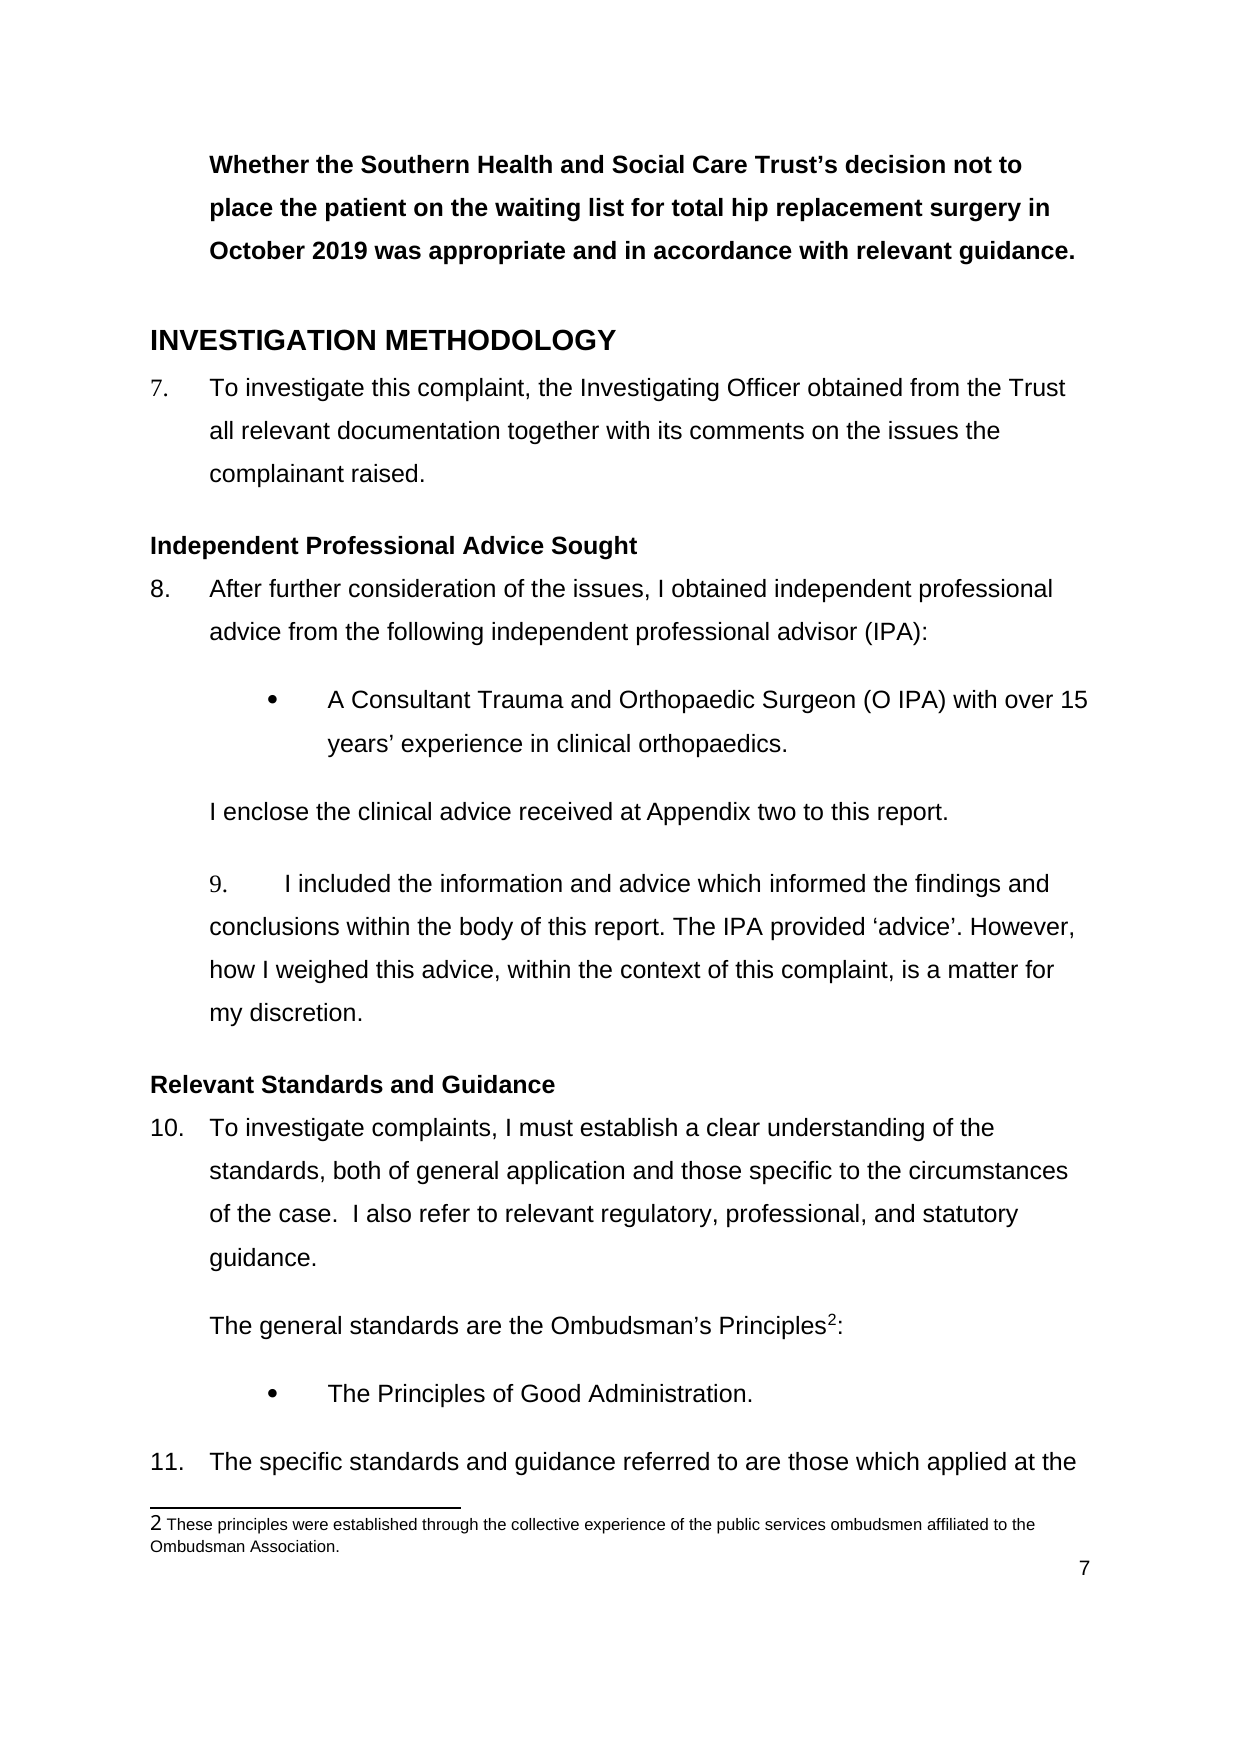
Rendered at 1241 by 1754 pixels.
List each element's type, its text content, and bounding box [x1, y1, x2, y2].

text INVESTIGATION METHODOLOGY [150, 322, 1090, 356]
text The general standards are the Ombudsman’s Principles: [150, 1311, 1090, 1339]
list I included the information and advice which informed the findings and conclusions within the body of this report. The IPA provided ‘advice’. However, how I weighed this advice, within the context of this complaint, is a matter for my discretion. [209, 869, 1090, 1027]
text Independent Professional Advice Sought [150, 531, 1090, 560]
list A Consultant Trauma and Orthopaedic Surgeon (O IPA) with over 15 years’ experience in clinical orthopaedics. [268, 685, 1090, 757]
text Relevant Standards and Guidance [150, 1070, 1090, 1099]
list To investigate complaints, I must establish a clear understanding of the standards, both of general application and those specific to the circumstances of the case. I also refer to relevant regulatory, professional, and statutory guidance. [150, 1113, 1090, 1271]
list The specific standards and guidance referred to are those which applied at the [150, 1447, 1090, 1476]
list After further consideration of the issues, I obtained independent professional advice from the following independent professional advisor (IPA): [150, 574, 1090, 646]
list The Principles of Good Administration. [268, 1379, 1090, 1408]
text These principles were established through the collective experience of the public services ombudsmen affiliated to the Ombudsman Association. [150, 1508, 1090, 1556]
list To investigate this complaint, the Investigating Officer obtained from the Trust all relevant documentation together with its comments on the issues the complainant raised. [150, 373, 1090, 488]
list I enclose the clinical advice received at Appendix two to this report. [150, 797, 1090, 826]
text Whether the Southern Health and Social Care Trust’s decision not to place the patient on the waiting list for total hip replacement surgery in October 2019 was appropriate and in accordance with relevant guidance. [209, 150, 1090, 265]
